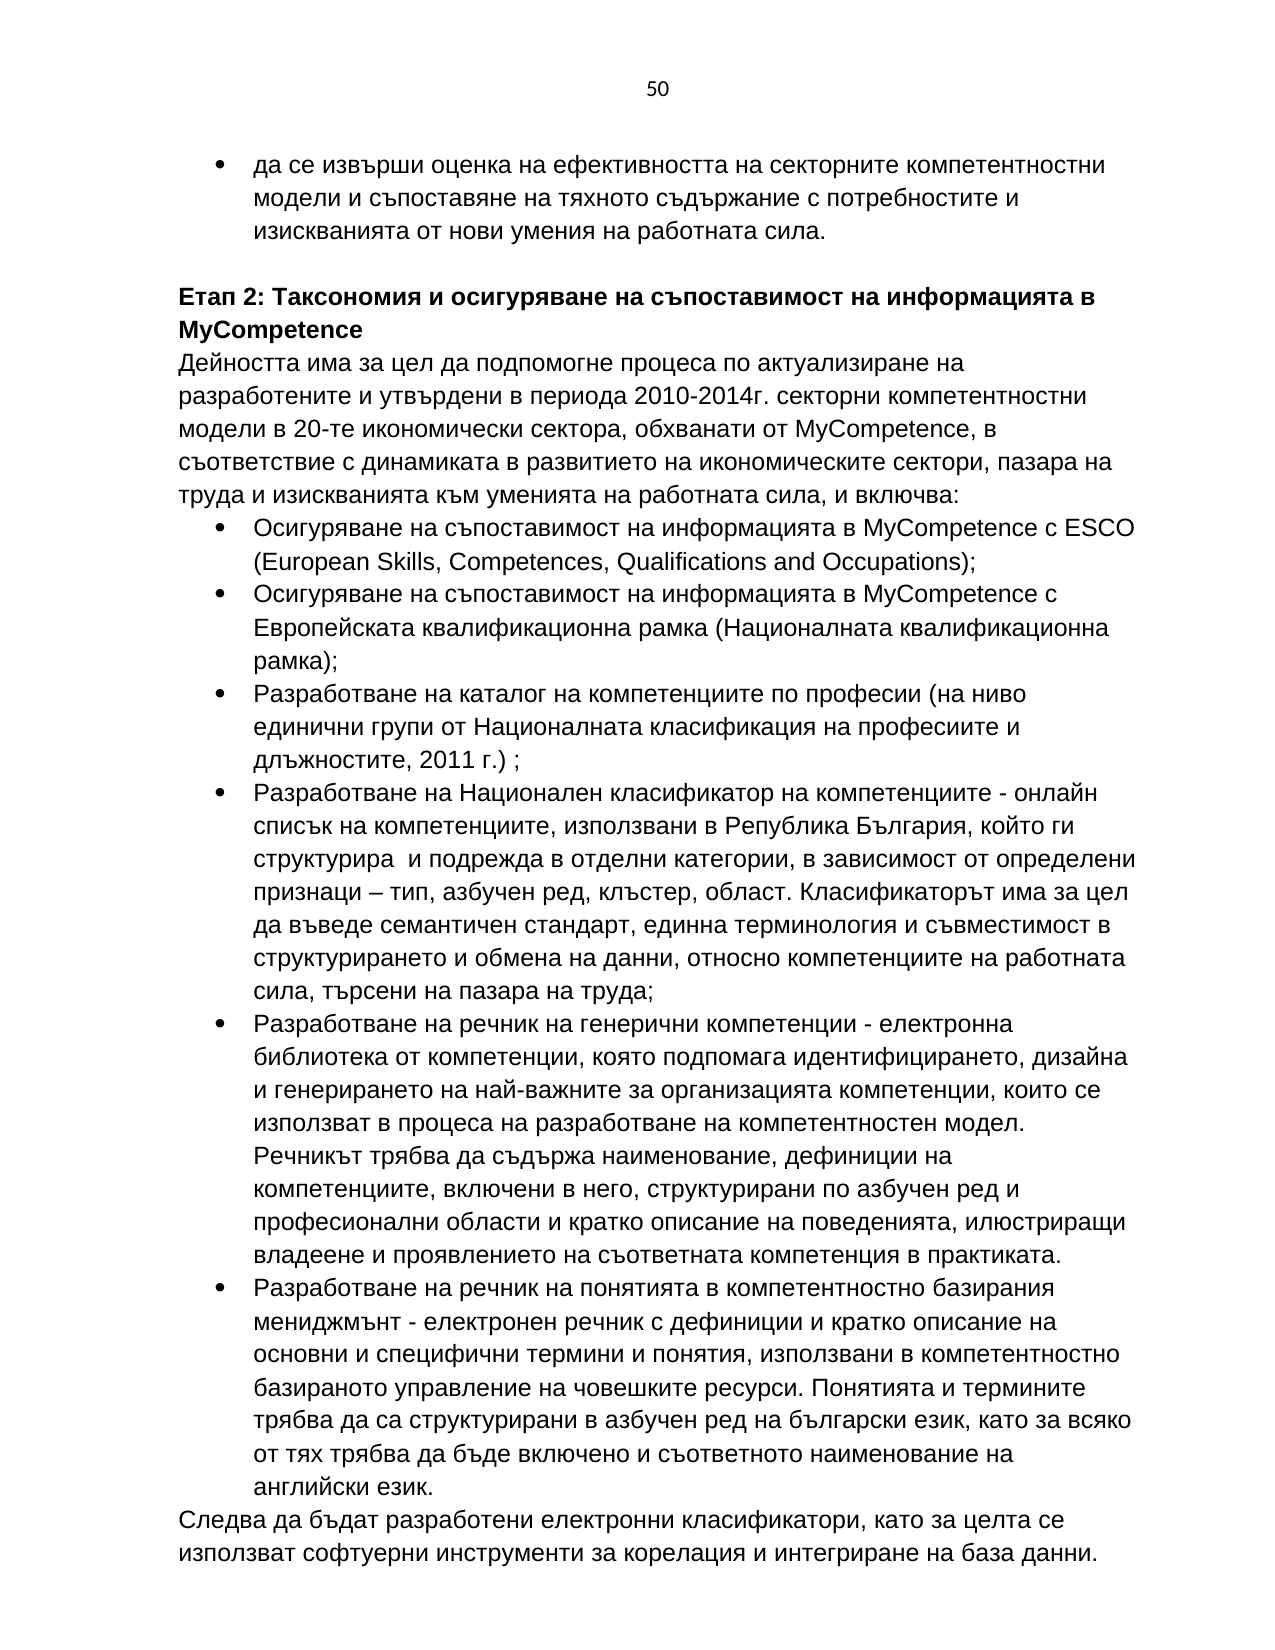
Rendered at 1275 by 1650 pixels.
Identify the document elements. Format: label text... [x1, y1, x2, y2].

text Етап 2: Таксономия и осигуряване на съпоставимост на информацията в MyCompetence [178, 282, 1137, 344]
text Следва да бъдат разработени електронни класификатори, като за целта се използват софтуерни инструменти за корелация и интегриране на база данни. [178, 1504, 1137, 1566]
list Разработване на Национален класификатор на компетенциите - онлайн списък на компетенциите, използвани в Република България, който ги структурира и подрежда в отделни категории, в зависимост от определени признаци – тип, азбучен ред, клъстер, област. Класификаторът има за цел да въведе семантичен стандарт, единна терминология и съвместимост в структурирането и обмена на данни, относно компетенциите на работната сила, търсени на пазара на труда; [216, 778, 1137, 1005]
list Разработване на каталог на компетенциите по професии (на ниво единични групи от Националната класификация на професиите и длъжностите, 2011 г.) ; [216, 679, 1137, 773]
list да се извърши оценка на ефективността на секторните компетентностни модели и съпоставяне на тяхното съдържание с потребностите и изискванията от нови умения на работната сила. [216, 150, 1137, 245]
list Разработване на речник на понятията в компетентностно базирания мениджмънт - електронен речник с дефиниции и кратко описание на основни и специфични термини и понятия, използвани в компетентностно базираното управление на човешките ресурси. Понятията и термините трябва да са структурирани в азбучен ред на български език, като за всяко от тях трябва да бъде включено и съответното наименование на английски език. [216, 1273, 1137, 1500]
list Разработване на речник на генерични компетенции - електронна библиотека от компетенции, която подпомага идентифицирането, дизайна и генерирането на най-важните за организацията компетенции, които се използват в процеса на разработване на компетентностен модел. Речникът трябва да съдържа наименование, дефиниции на компетенциите, включени в него, структурирани по азбучен ред и професионални области и кратко описание на поведенията, илюстриращи владеене и проявлението на съответната компетенция в практиката. [216, 1009, 1137, 1269]
list Осигуряване на съпоставимост на информацията в MyCompetence с ESCO (European Skills, Competences, Qualifications and Occupations); [216, 513, 1137, 575]
text Дейността има за цел да подпомогне процеса по актуализиране на разработените и утвърдени в периода 2010-2014г. секторни компетентностни модели в 20-те икономически сектора, обхванати от MyCompetence, в съответствие с динамиката в развитието на икономическите сектори, пазара на труда и изискванията към уменията на работната сила, и включва: [178, 348, 1137, 509]
list Осигуряване на съпоставимост на информацията в MyCompetence с Европейската квалификационна рамка (Националната квалификационна рамка); [216, 579, 1137, 674]
